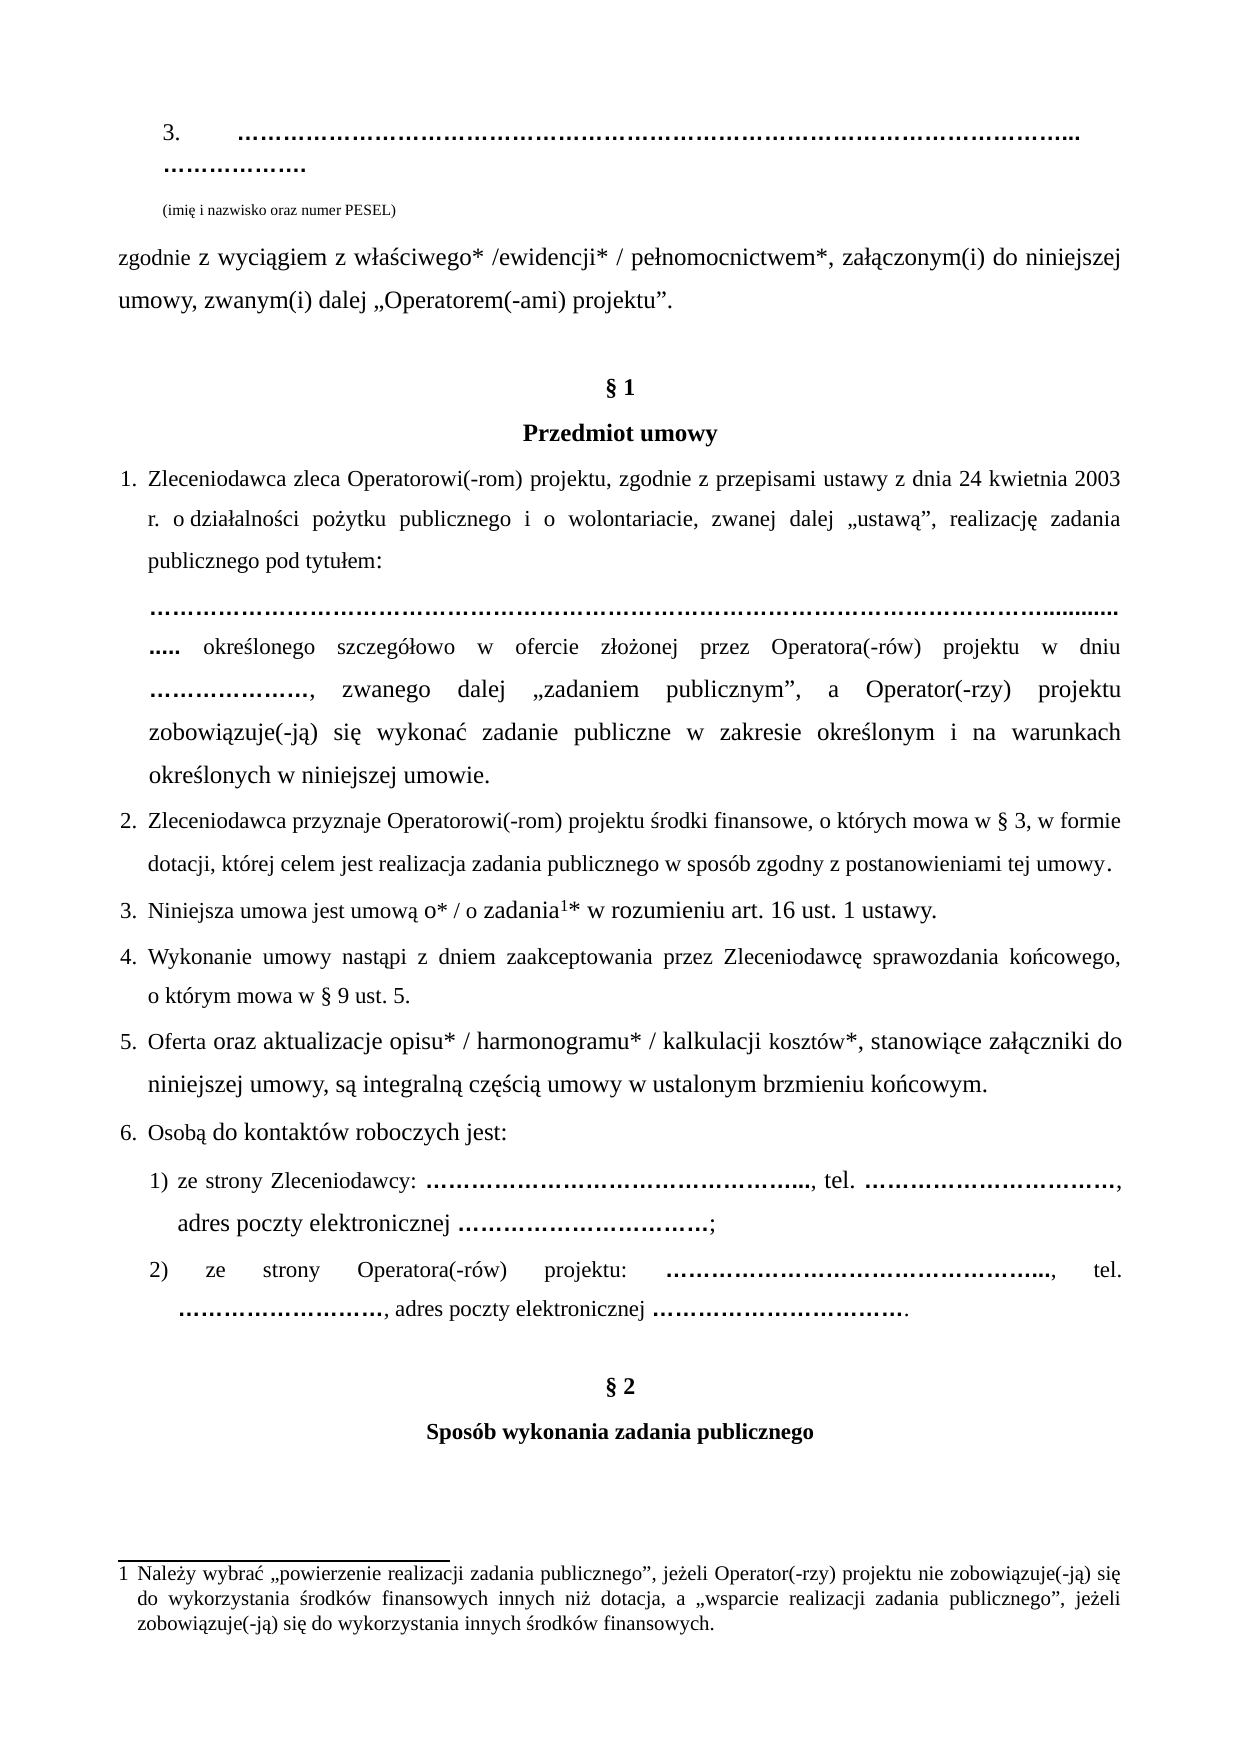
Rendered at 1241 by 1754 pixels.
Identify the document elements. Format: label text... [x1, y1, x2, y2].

list Oferta oraz aktualizacje opisu* / harmonogramu* / kalkulacji kosztów*, stanowiące załączniki do niniejszej umowy, są integralną częścią umowy w ustalonym brzmieniu końcowym. [120, 1026, 1122, 1098]
subtitle § 2 [118, 1372, 1122, 1399]
text 1) ze strony Zleceniodawcy: …………………………………………..., tel. ……………………………, adres poczty elektronicznej ……………………………; [149, 1165, 1122, 1237]
list Zleceniodawca zleca Operatorowi(-rom) projektu, zgodnie z przepisami ustawy z dnia 24 kwietnia 2003 r. o działalności pożytku publicznego i o wolontariacie, zwanej dalej „ustawą”, realizację zadania publicznego pod tytułem: [120, 465, 1122, 574]
text 2) ze strony Operatora(-rów) projektu: …………………………………………..., tel. ………………………, adres poczty elektronicznej ……………………………. [149, 1256, 1122, 1322]
list Należy wybrać „powierzenie realizacji zadania publicznego”, jeżeli Operator(-rzy) projektu nie zobowiązuje(-ją) się do wykorzystania środków finansowych innych niż dotacja, a „wsparcie realizacji zadania publicznego”, jeżeli zobowiązuje(-ją) się do wykorzystania innych środków finansowych. [118, 1561, 1122, 1636]
subtitle § 1 [118, 372, 1122, 400]
text Sposób wykonania zadania publicznego [118, 1418, 1122, 1445]
text zgodnie z wyciągiem z właściwego* /ewidencji* / pełnomocnictwem*, załączonym(i) do niniejszej umowy, zwanym(i) dalej „Operatorem(-ami) projektu”. [118, 242, 1122, 314]
text ………………………………………………………………………………………………………................. określonego szczegółowo w ofercie złożonej przez Operatora(-rów) projektu w dniu …………………, zwanego dalej „zadaniem publicznym”, a Operator(-rzy) projektu zobowiązuje(-ją) się wykonać zadanie publiczne w zakresie określonym i na warunkach określonych w niniejszej umowie. [149, 593, 1122, 789]
list Wykonanie umowy nastąpi z dniem zaakceptowania przez Zleceniodawcę sprawozdania końcowego, o którym mowa w § 9 ust. 5. [120, 943, 1122, 1009]
list Zleceniodawca przyznaje Operatorowi(-rom) projektu środki finansowe, o których mowa w § 3, w formie dotacji, której celem jest realizacja zadania publicznego w sposób zgodny z postanowieniami tej umowy. [120, 807, 1122, 877]
list ………………………………………………………………………………………………...………………. [162, 118, 1122, 177]
text (imię i nazwisko oraz numer PESEL) [162, 201, 1122, 219]
text Przedmiot umowy [118, 418, 1122, 447]
list Osobą do kontaktów roboczych jest: [120, 1117, 1122, 1146]
list Niniejsza umowa jest umową o* / o zadania* w rozumieniu art. 16 ust. 1 ustawy. [120, 896, 1122, 924]
